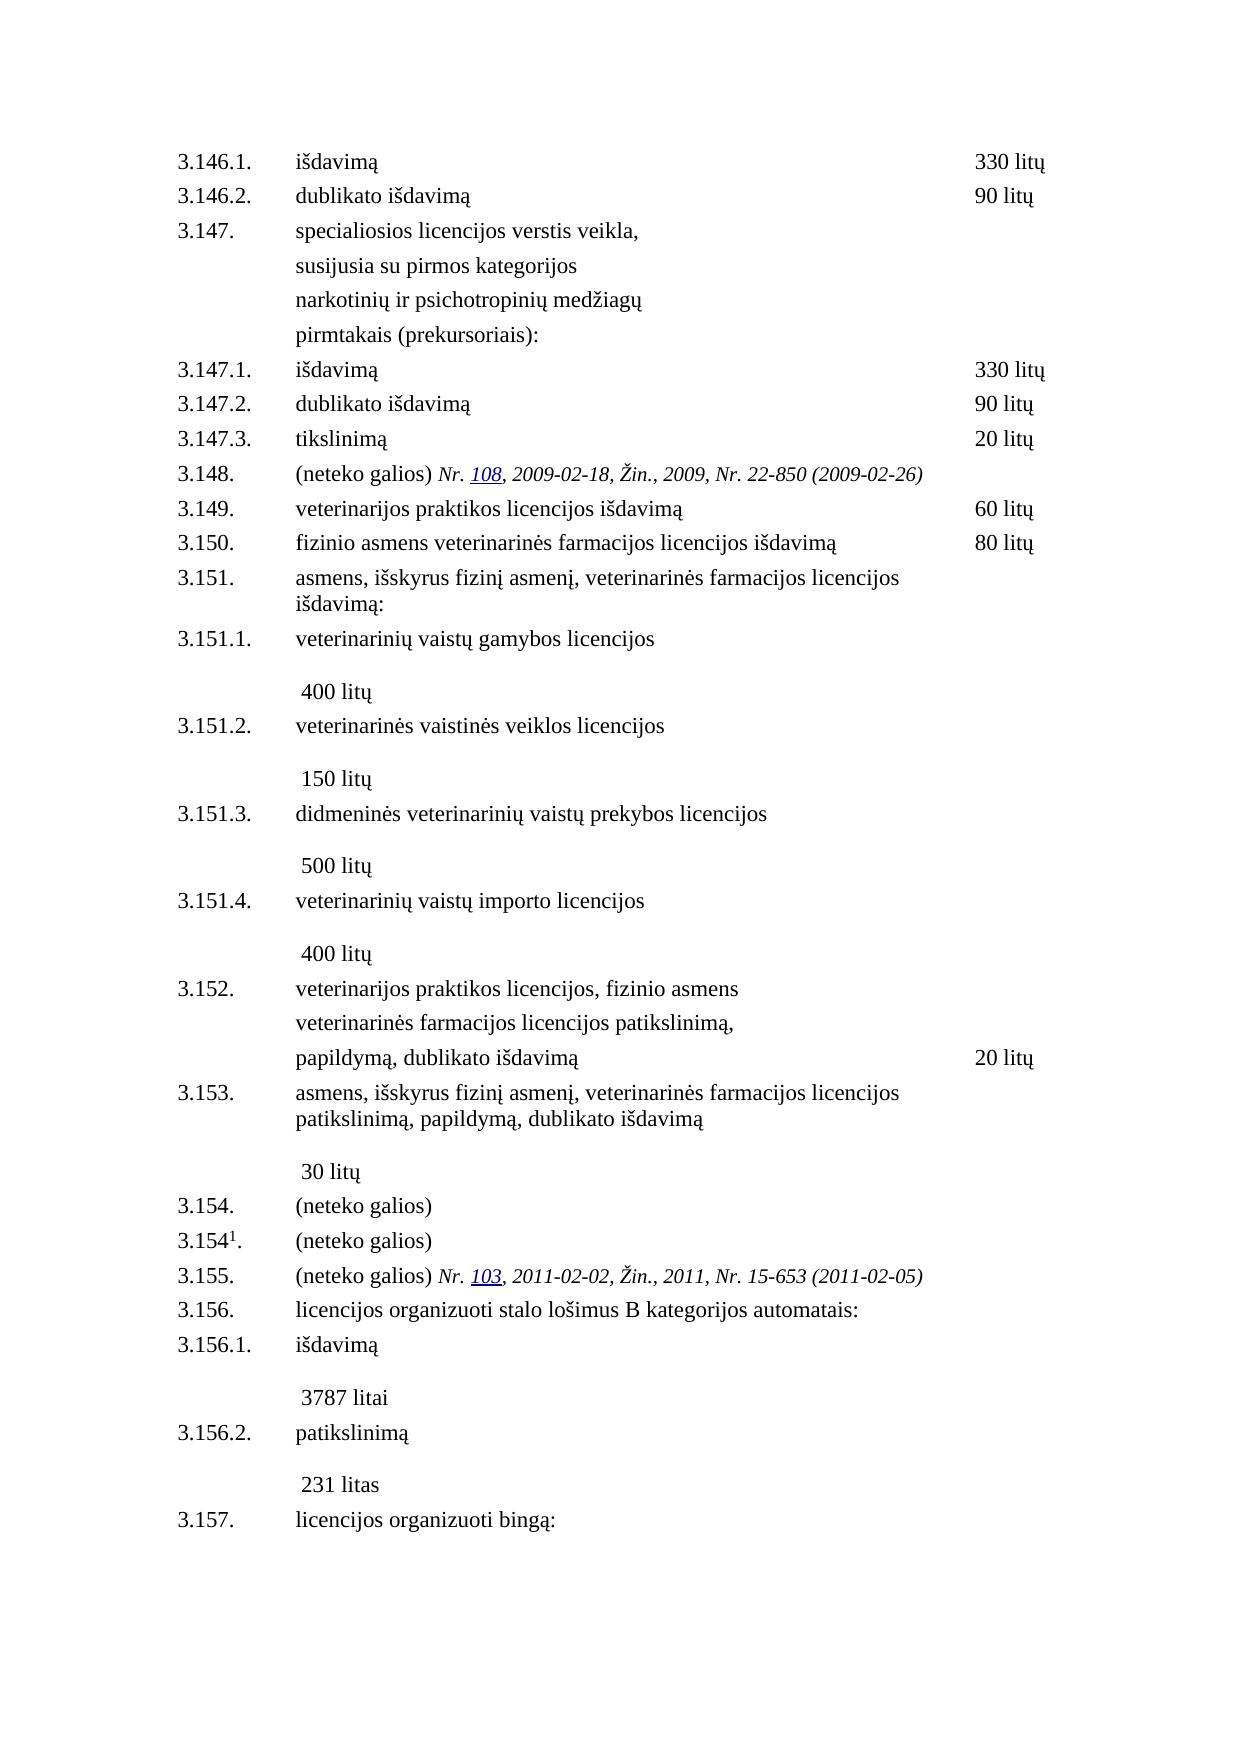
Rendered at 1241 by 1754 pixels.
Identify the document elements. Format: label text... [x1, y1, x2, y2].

text 3.1541. (neteko galios) [177, 1227, 1122, 1253]
text 3.151.2. veterinarinės vaistinės veiklos licencijos 150 litų [177, 712, 930, 791]
text 3.149. veterinarijos praktikos licencijos išdavimą 60 litų [177, 494, 1122, 521]
text 3.157. licencijos organizuoti bingą: [177, 1506, 930, 1532]
text 3.146.1. išdavimą 330 litų [177, 148, 1122, 174]
text 3.153. asmens, išskyrus fizinį asmenį, veterinarinės farmacijos licencijos patikslinimą, papildymą, dublikato išdavimą 30 litų [177, 1079, 930, 1184]
text 3.151.1. veterinarinių vaistų gamybos licencijos 400 litų [177, 625, 930, 704]
text 3.148. (neteko galios) Nr. 108, 2009-02-18, Žin., 2009, Nr. 22-850 (2009-02-26) [177, 460, 1122, 486]
text 3.146.2. dublikato išdavimą 90 litų [177, 182, 1122, 209]
text 3.151.3. didmeninės veterinarinių vaistų prekybos licencijos 500 litų [177, 800, 930, 879]
text 3.147. specialiosios licencijos verstis veikla, [177, 217, 1122, 243]
text susijusia su pirmos kategorijos [177, 252, 1122, 278]
text 3.147.2. dublikato išdavimą 90 litų [177, 391, 1122, 417]
text 3.156. licencijos organizuoti stalo lošimus B kategorijos automatais: [177, 1296, 930, 1323]
text 3.154. (neteko galios) [177, 1192, 1122, 1219]
text 3.147.1. išdavimą 330 litų [177, 356, 1122, 382]
text narkotinių ir psichotropinių medžiagų [177, 286, 1122, 313]
text 3.155. (neteko galios) Nr. 103, 2011-02-02, Žin., 2011, Nr. 15-653 (2011-02-05) [177, 1262, 1122, 1288]
text papildymą, dublikato išdavimą 20 litų [177, 1044, 1122, 1070]
text 3.151. asmens, išskyrus fizinį asmenį, veterinarinės farmacijos licencijos išdavimą: [177, 564, 930, 617]
text 3.156.1. išdavimą 3787 litai [177, 1331, 930, 1410]
text 3.151.4. veterinarinių vaistų importo licencijos 400 litų [177, 887, 930, 966]
text 3.156.2. patikslinimą 231 litas [177, 1418, 930, 1498]
text veterinarinės farmacijos licencijos patikslinimą, [177, 1009, 1122, 1036]
text 3.147.3. tikslinimą 20 litų [177, 425, 1122, 452]
text 3.150. fizinio asmens veterinarinės farmacijos licencijos išdavimą 80 litų [177, 529, 1122, 556]
text pirmtakais (prekursoriais): [177, 321, 1122, 347]
text 3.152. veterinarijos praktikos licencijos, fizinio asmens [177, 974, 1122, 1001]
